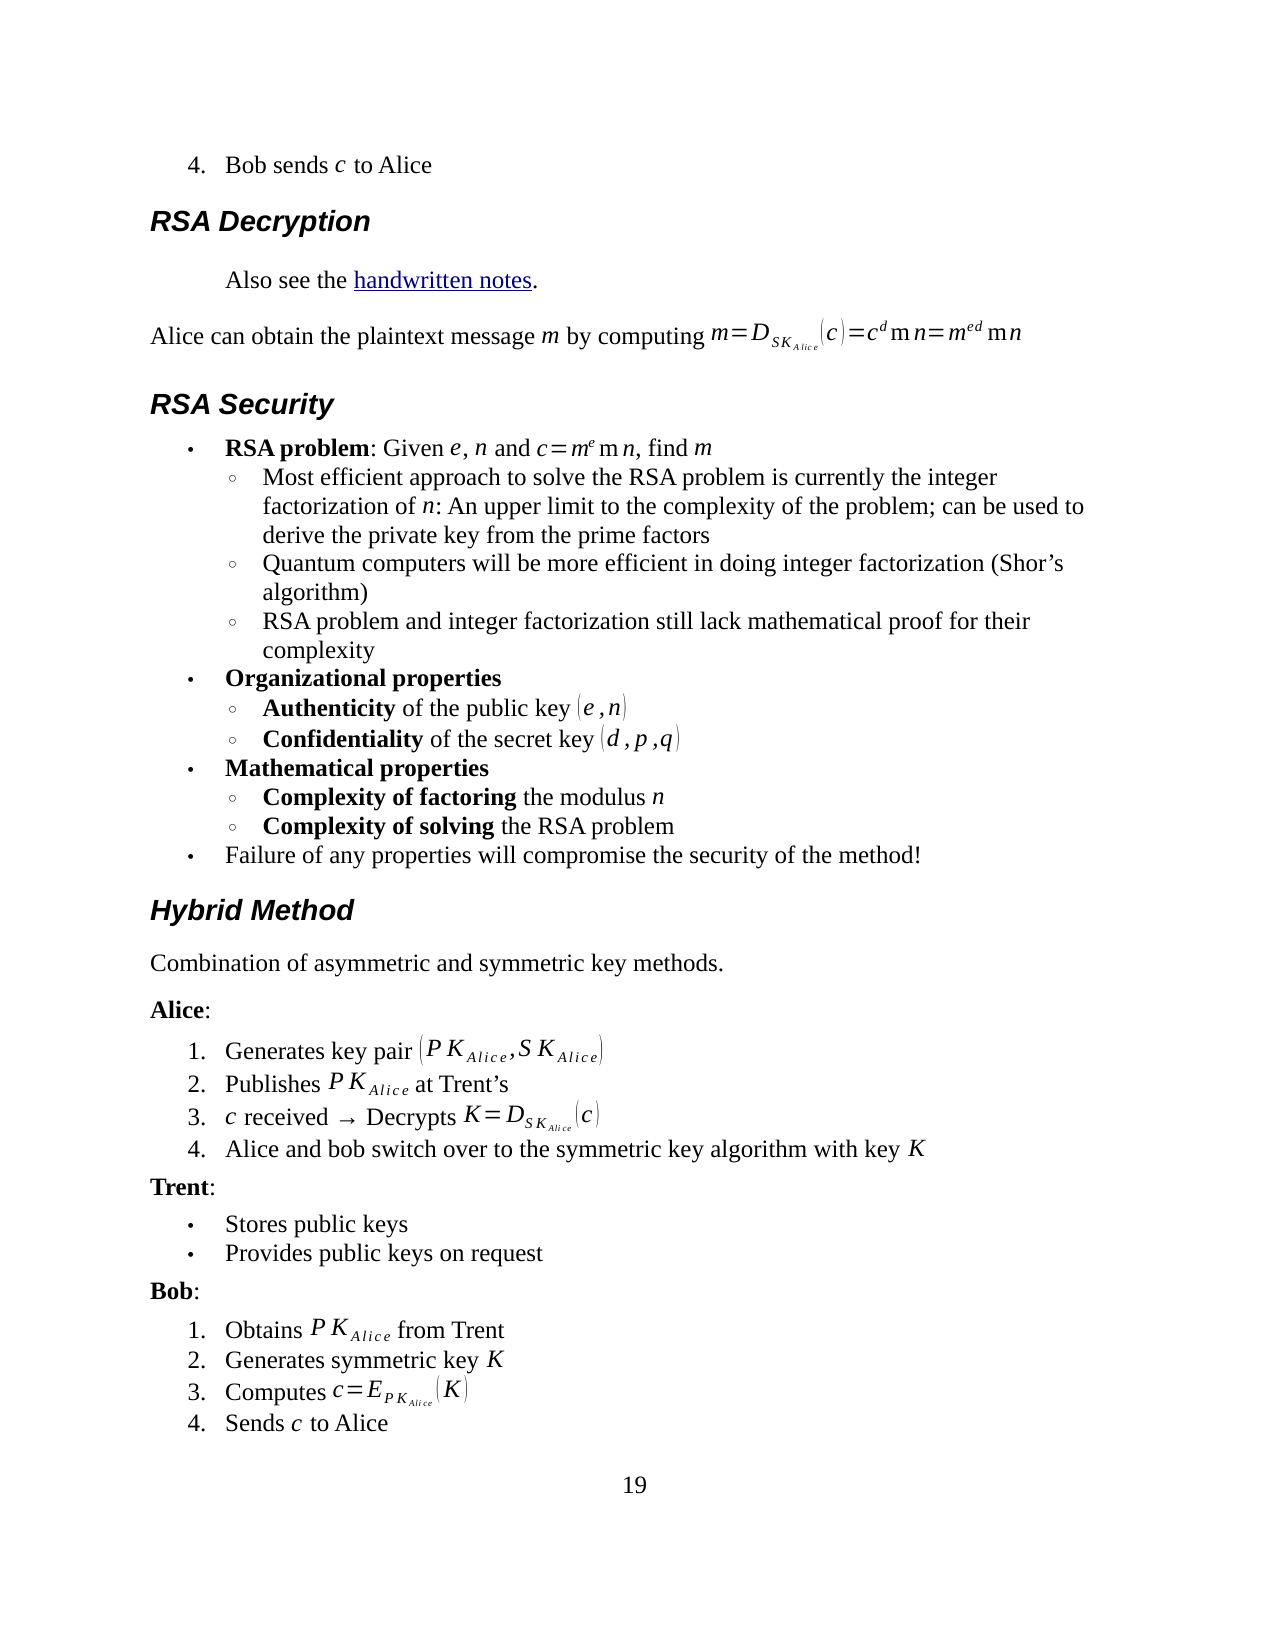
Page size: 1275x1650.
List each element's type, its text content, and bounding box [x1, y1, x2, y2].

text Bob: [150, 1276, 1125, 1304]
list received → Decrypts [187, 1099, 1125, 1134]
text Combination of asymmetric and symmetric key methods. [150, 948, 1125, 977]
list Generates symmetric key [187, 1345, 1125, 1373]
list Generates key pair [187, 1033, 1125, 1067]
subtitle Hybrid Method [150, 893, 1125, 927]
list Mathematical properties [187, 753, 1125, 782]
list Stores public keys [187, 1209, 1125, 1238]
list Bob sends to Alice [187, 150, 1125, 179]
list Complexity of factoring the modulus [225, 782, 1125, 811]
list Computes [187, 1373, 1125, 1408]
text Trent: [150, 1172, 1125, 1200]
list Sends to Alice [187, 1408, 1125, 1437]
subtitle RSA Decryption [150, 204, 1125, 237]
text Alice: [150, 995, 1125, 1024]
list Obtains from Trent [187, 1313, 1125, 1345]
subtitle RSA Security [150, 387, 1125, 420]
list Complexity of solving the RSA problem [225, 811, 1125, 840]
text Also see the handwritten notes. [225, 265, 1125, 293]
list Most efficient approach to solve the RSA problem is currently the integer factorization of : An upper limit to the complexity of the problem; can be used to derive the private key from the prime factors [225, 462, 1125, 548]
list Authenticity of the public key [225, 692, 1125, 723]
list RSA problem: Given , and , find [187, 433, 1125, 462]
list RSA problem and integer factorization still lack mathematical proof for their complexity [225, 606, 1125, 663]
list Confidentiality of the secret key [225, 723, 1125, 753]
list Alice and bob switch over to the symmetric key algorithm with key [187, 1134, 1125, 1163]
list Organizational properties [187, 663, 1125, 692]
text Alice can obtain the plaintext message by computing [150, 317, 1125, 353]
list Failure of any properties will compromise the security of the method! [187, 840, 1125, 868]
list Quantum computers will be more efficient in doing integer factorization (Shor’s algorithm) [225, 548, 1125, 606]
list Provides public keys on request [187, 1238, 1125, 1267]
list Publishes at Trent’s [187, 1067, 1125, 1099]
